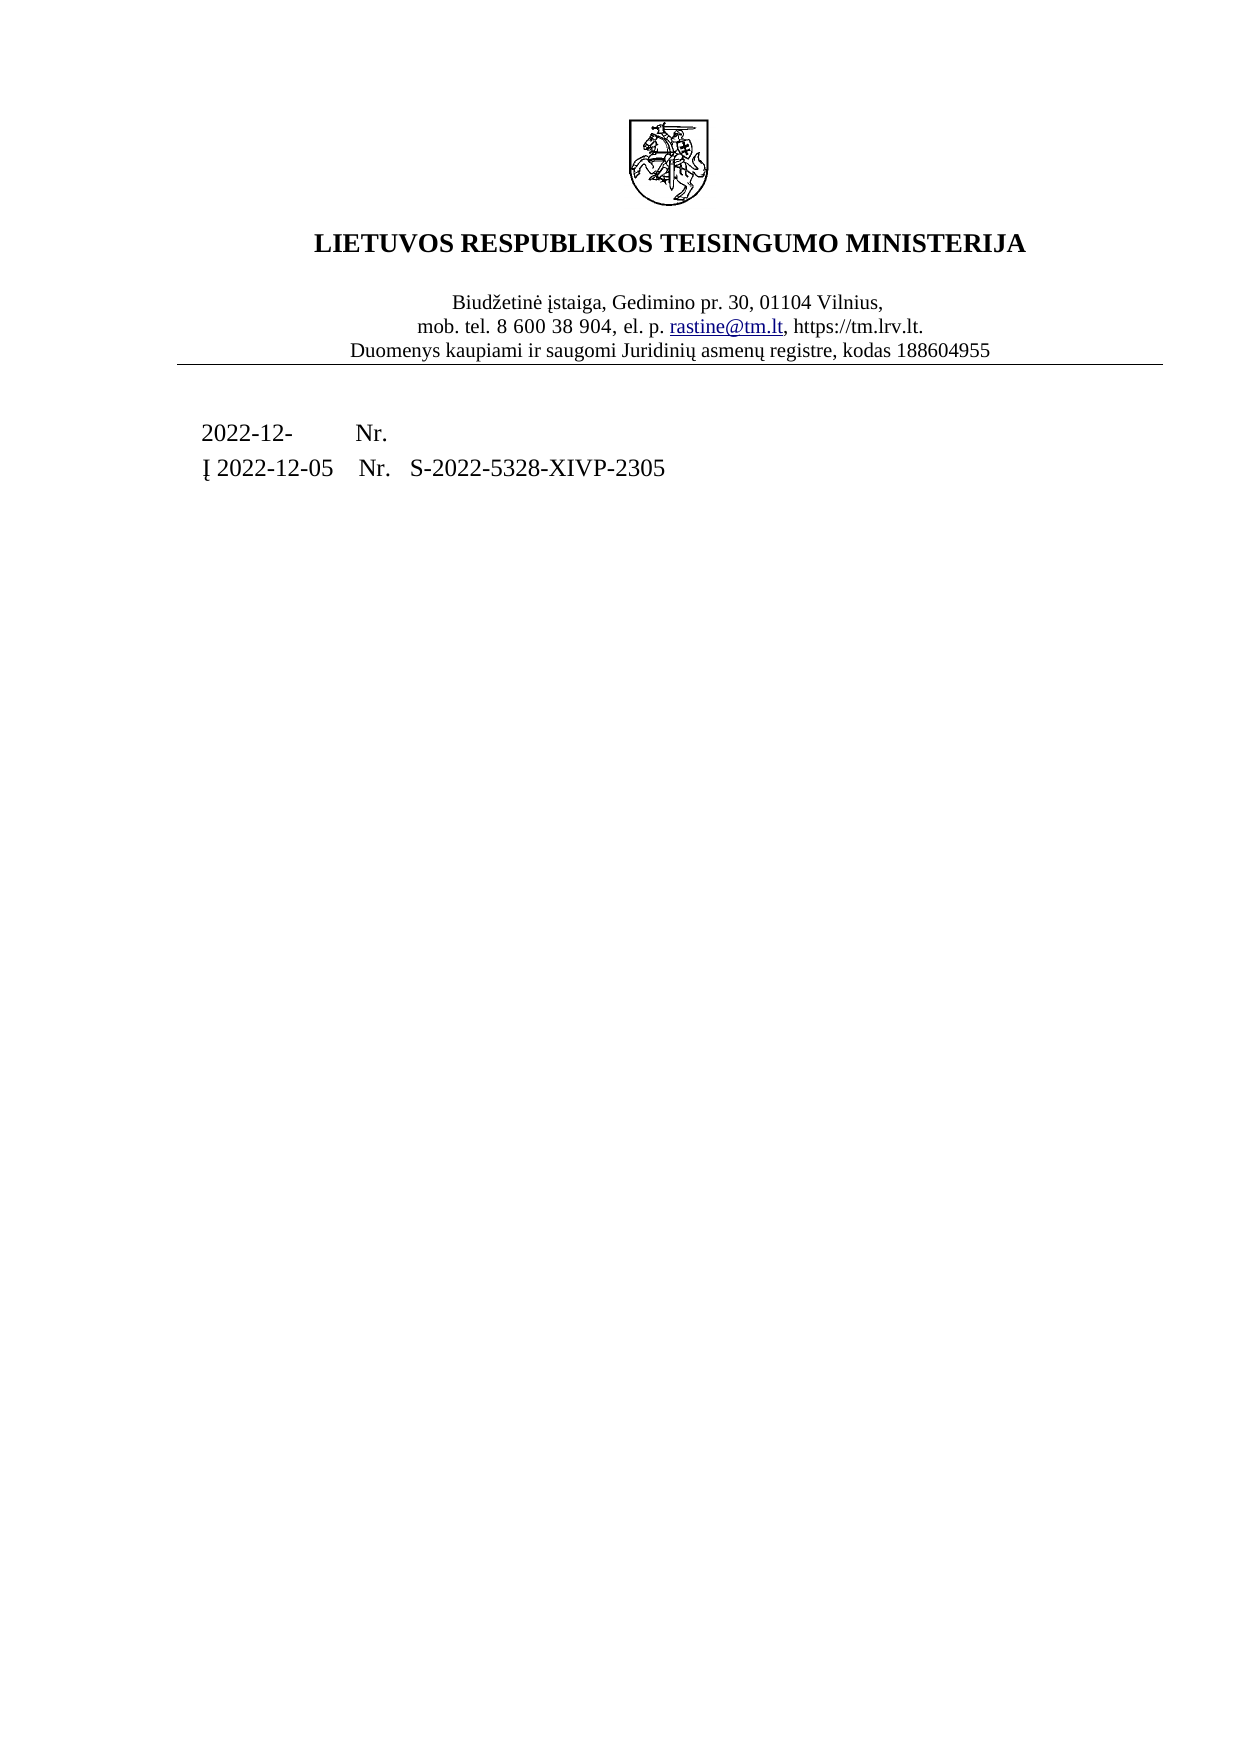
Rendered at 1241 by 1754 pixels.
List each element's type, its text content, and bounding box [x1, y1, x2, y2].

table_header 2022-12- Nr. [177, 418, 709, 453]
table_cell Į 2022-12-05 Nr. S-2022-5328-XIVP-2305 [177, 453, 709, 489]
